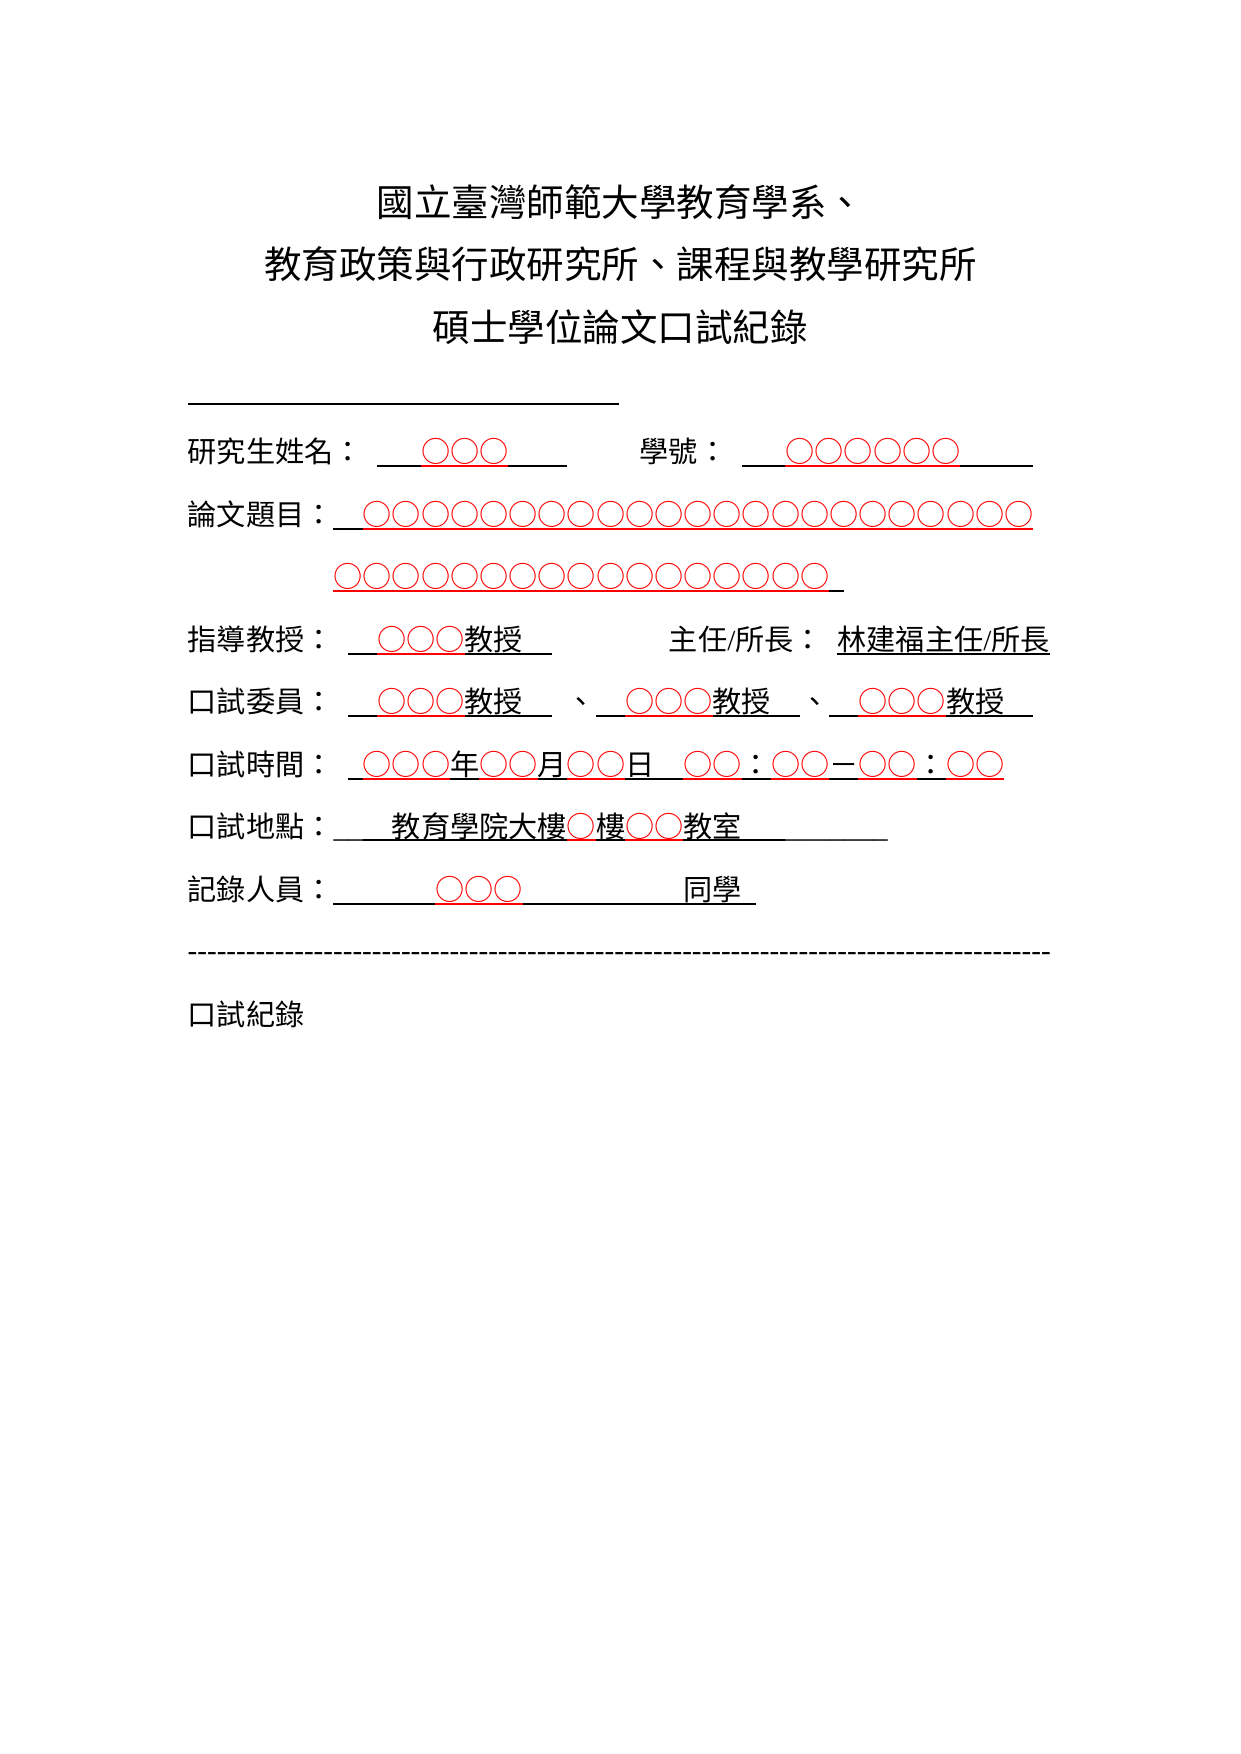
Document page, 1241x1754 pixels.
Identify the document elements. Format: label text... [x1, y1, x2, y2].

text 記錄人員： ○○○ 同學 [187, 846, 1053, 908]
text 口試地點：____教育學院大樓○樓○○教室 ________ [187, 783, 1053, 846]
text 指導教授： ○○○教授 主任/所長： 林建福主任/所長 [187, 596, 1053, 658]
text 國立臺灣師範大學教育學系、 教育政策與行政研究所、課程與教學研究所 [187, 158, 1053, 283]
text 口試時間： ○○○年○○月○○日 ○○：○○－○○：○○ [187, 721, 1053, 783]
text ----------------------------------------------------------------------------------------- [187, 908, 1053, 971]
text 口試紀錄 [187, 971, 1053, 1033]
text 碩士學位論文口試紀錄 [187, 283, 1053, 346]
text 研究生姓名： ○○○ 學號： ○○○○○○ [187, 408, 1053, 471]
text 口試委員： ○○○教授 、 ○○○教授 、 ○○○教授 [187, 658, 1053, 721]
text 論文題目： ○○○○○○○○○○○○○○○○○○○○○○○○○○○○○○○○○○○○○○○○ [187, 471, 1053, 596]
